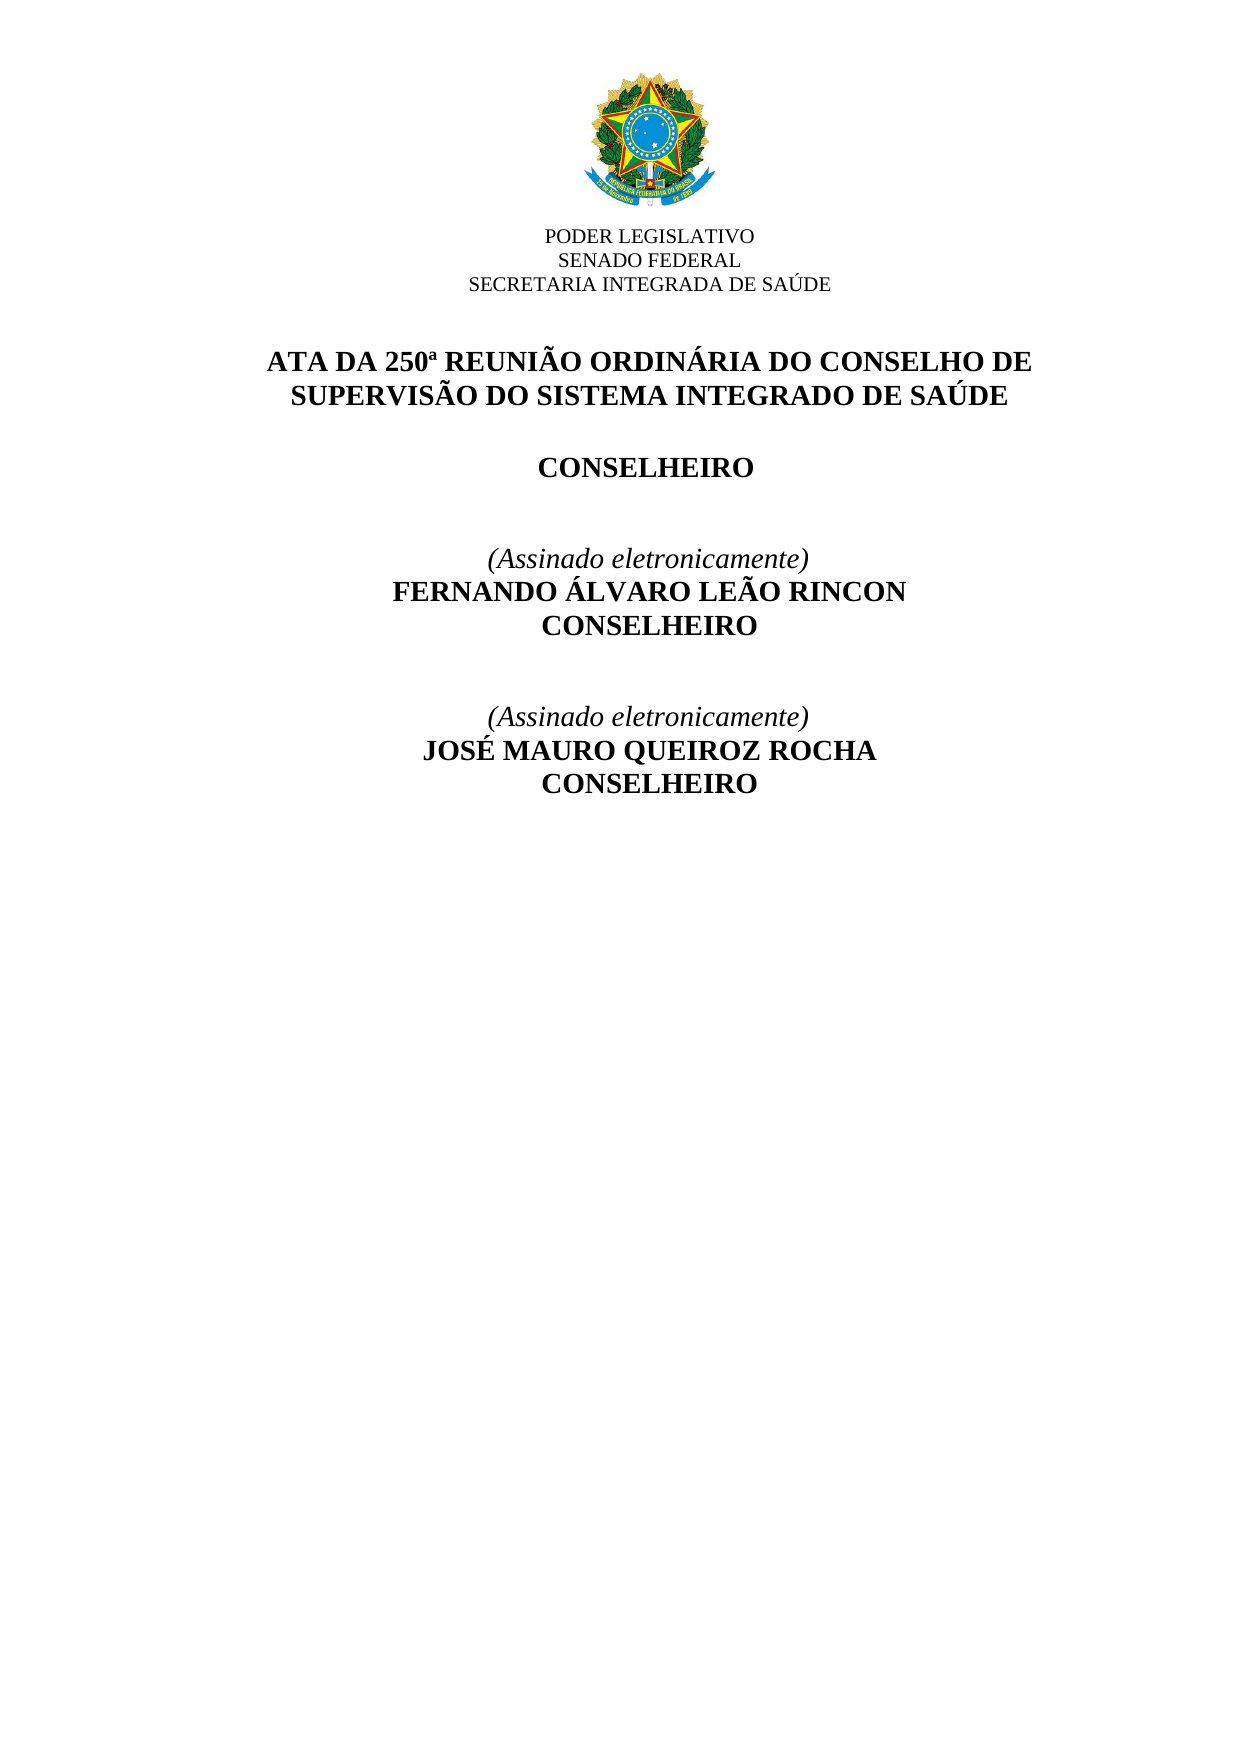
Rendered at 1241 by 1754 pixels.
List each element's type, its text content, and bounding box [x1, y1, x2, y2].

text CONSELHEIRO [177, 450, 1122, 483]
text FERNANDO ÁLVARO LEÃO RINCON [177, 574, 1122, 608]
text (Assinado eletronicamente) [177, 541, 1122, 574]
text CONSELHEIRO [177, 608, 1122, 642]
text (Assinado eletronicamente) [177, 699, 1122, 733]
text JOSÉ MAURO QUEIROZ ROCHA [177, 733, 1122, 766]
text CONSELHEIRO [177, 766, 1122, 800]
